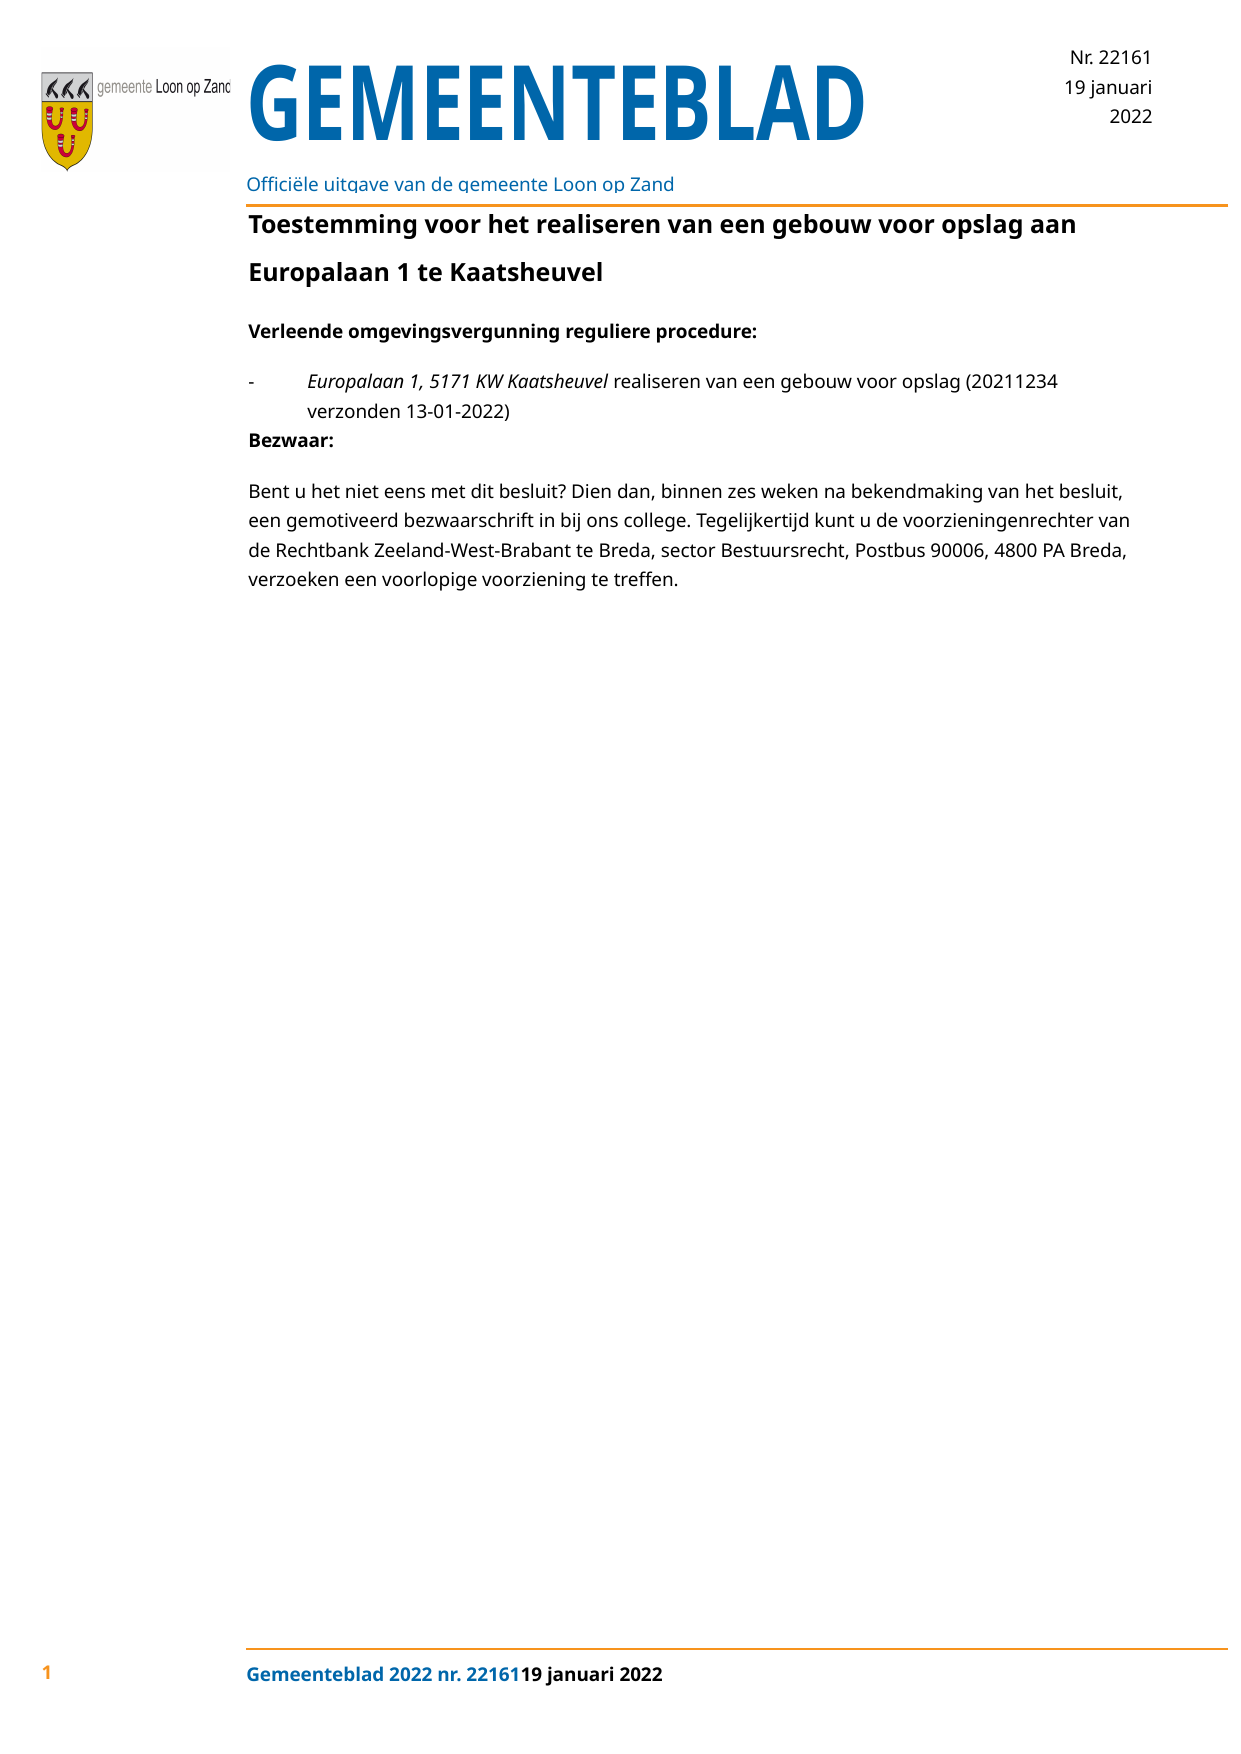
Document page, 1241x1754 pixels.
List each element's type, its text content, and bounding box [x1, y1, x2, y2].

list Europalaan 1, 5171 KW Kaatsheuvel realiseren van een gebouw voor opslag (20211234 verzonden 13-01-2022) [248, 368, 1152, 424]
text Bezwaar: [248, 427, 1152, 453]
text Verleende omgevingsvergunning reguliere procedure: [248, 318, 1152, 344]
picture [41, 47, 231, 172]
text Bent u het niet eens met dit besluit? Dien dan, binnen zes weken na bekendmaking van het besluit, een gemotiveerd bezwaarschrift in bij ons college. Tegelijkertijd kunt u de voorzieningenrechter van de Rechtbank Zeeland-West-Brabant te Breda, sector Bestuursrecht, Postbus 90006, 4800 PA Breda, verzoeken een voorlopige voorziening te treffen. [248, 478, 1152, 592]
text Toestemming voor het realiseren van een gebouw voor opslag aan Europalaan 1 te Kaatsheuvel [248, 207, 1152, 288]
